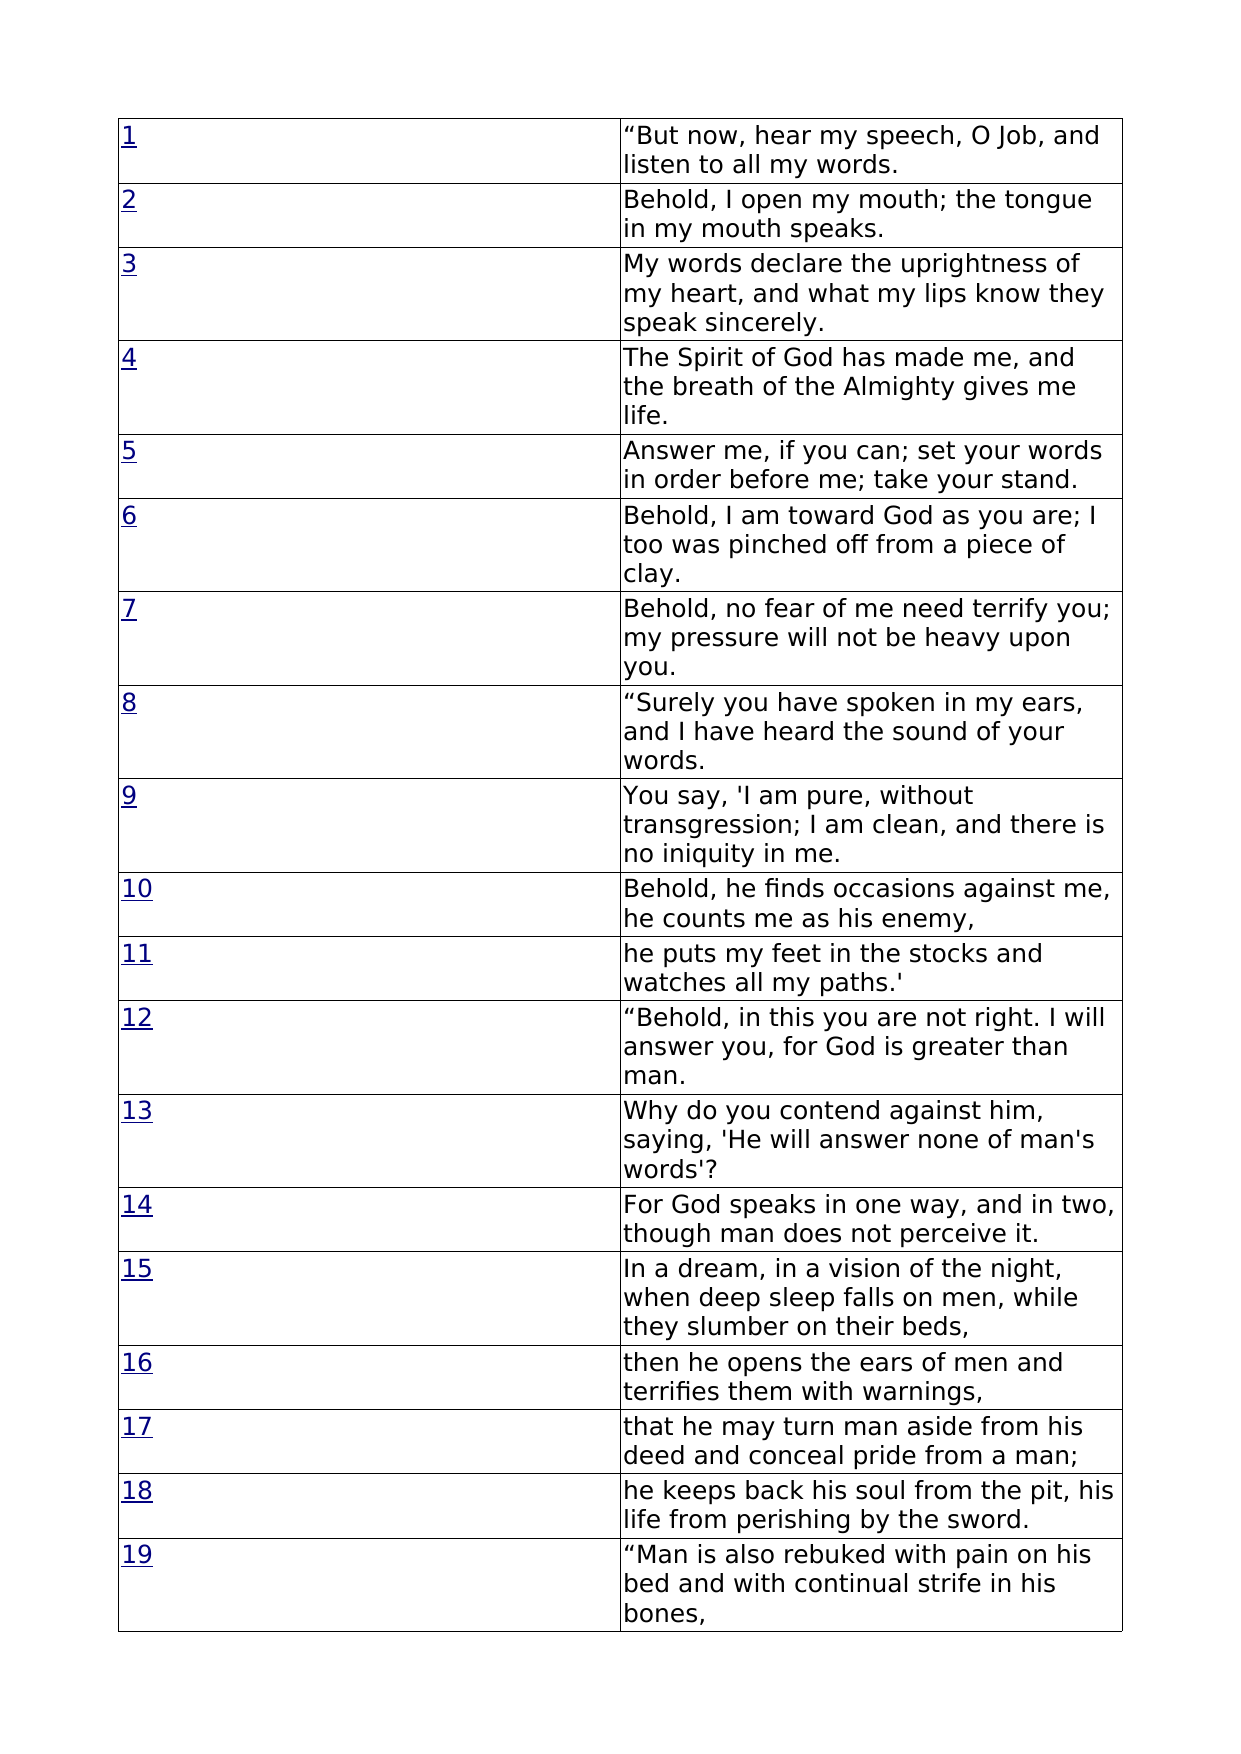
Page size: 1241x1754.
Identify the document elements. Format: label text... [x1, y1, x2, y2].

table_cell 16 [119, 1346, 620, 1409]
table_cell 4 [119, 341, 620, 433]
table_cell “Man is also rebuked with pain on his bed and with continual strife in his bones, [621, 1539, 1122, 1631]
table_cell Behold, I open my mouth; the tongue in my mouth speaks. [621, 184, 1122, 247]
table_cell 2 [119, 184, 620, 247]
table_cell 6 [119, 499, 620, 591]
table_cell 19 [119, 1539, 620, 1631]
table_cell My words declare the uprightness of my heart, and what my lips know they speak sincerely. [621, 248, 1122, 340]
table_cell 3 [119, 248, 620, 340]
table_cell Answer me, if you can; set your words in order before me; take your stand. [621, 435, 1122, 498]
table_cell Why do you contend against him, saying, 'He will answer none of man's words'? [621, 1095, 1122, 1187]
table_cell 13 [119, 1095, 620, 1187]
table_cell 7 [119, 592, 620, 685]
table_cell 11 [119, 937, 620, 1000]
table_cell that he may turn man aside from his deed and conceal pride from a man; [621, 1410, 1122, 1473]
table_cell 14 [119, 1188, 620, 1251]
table_cell 10 [119, 873, 620, 936]
table_cell 15 [119, 1252, 620, 1345]
table_cell The Spirit of God has made me, and the breath of the Almighty gives me life. [621, 341, 1122, 433]
table_cell Behold, no fear of me need terrify you; my pressure will not be heavy upon you. [621, 592, 1122, 685]
table_cell he keeps back his soul from the pit, his life from perishing by the sword. [621, 1474, 1122, 1537]
table_cell 12 [119, 1001, 620, 1093]
table_cell Behold, I am toward God as you are; I too was pinched off from a piece of clay. [621, 499, 1122, 591]
table_cell In a dream, in a vision of the night, when deep sleep falls on men, while they slumber on their beds, [621, 1252, 1122, 1345]
table_cell Behold, he finds occasions against me, he counts me as his enemy, [621, 873, 1122, 936]
table_cell For God speaks in one way, and in two, though man does not perceive it. [621, 1188, 1122, 1251]
table_cell You say, 'I am pure, without transgression; I am clean, and there is no iniquity in me. [621, 779, 1122, 872]
table_cell 9 [119, 779, 620, 872]
table_cell 8 [119, 686, 620, 778]
table_cell “Surely you have spoken in my ears, and I have heard the sound of your words. [621, 686, 1122, 778]
table_cell he puts my feet in the stocks and watches all my paths.' [621, 937, 1122, 1000]
table_cell “Behold, in this you are not right. I will answer you, for God is greater than man. [621, 1001, 1122, 1093]
table_cell then he opens the ears of men and terrifies them with warnings, [621, 1346, 1122, 1409]
table_cell 17 [119, 1410, 620, 1473]
table_header “But now, hear my speech, O Job, and listen to all my words. [621, 119, 1122, 182]
table_header 1 [119, 119, 620, 182]
table_cell 18 [119, 1474, 620, 1537]
table_cell 5 [119, 435, 620, 498]
